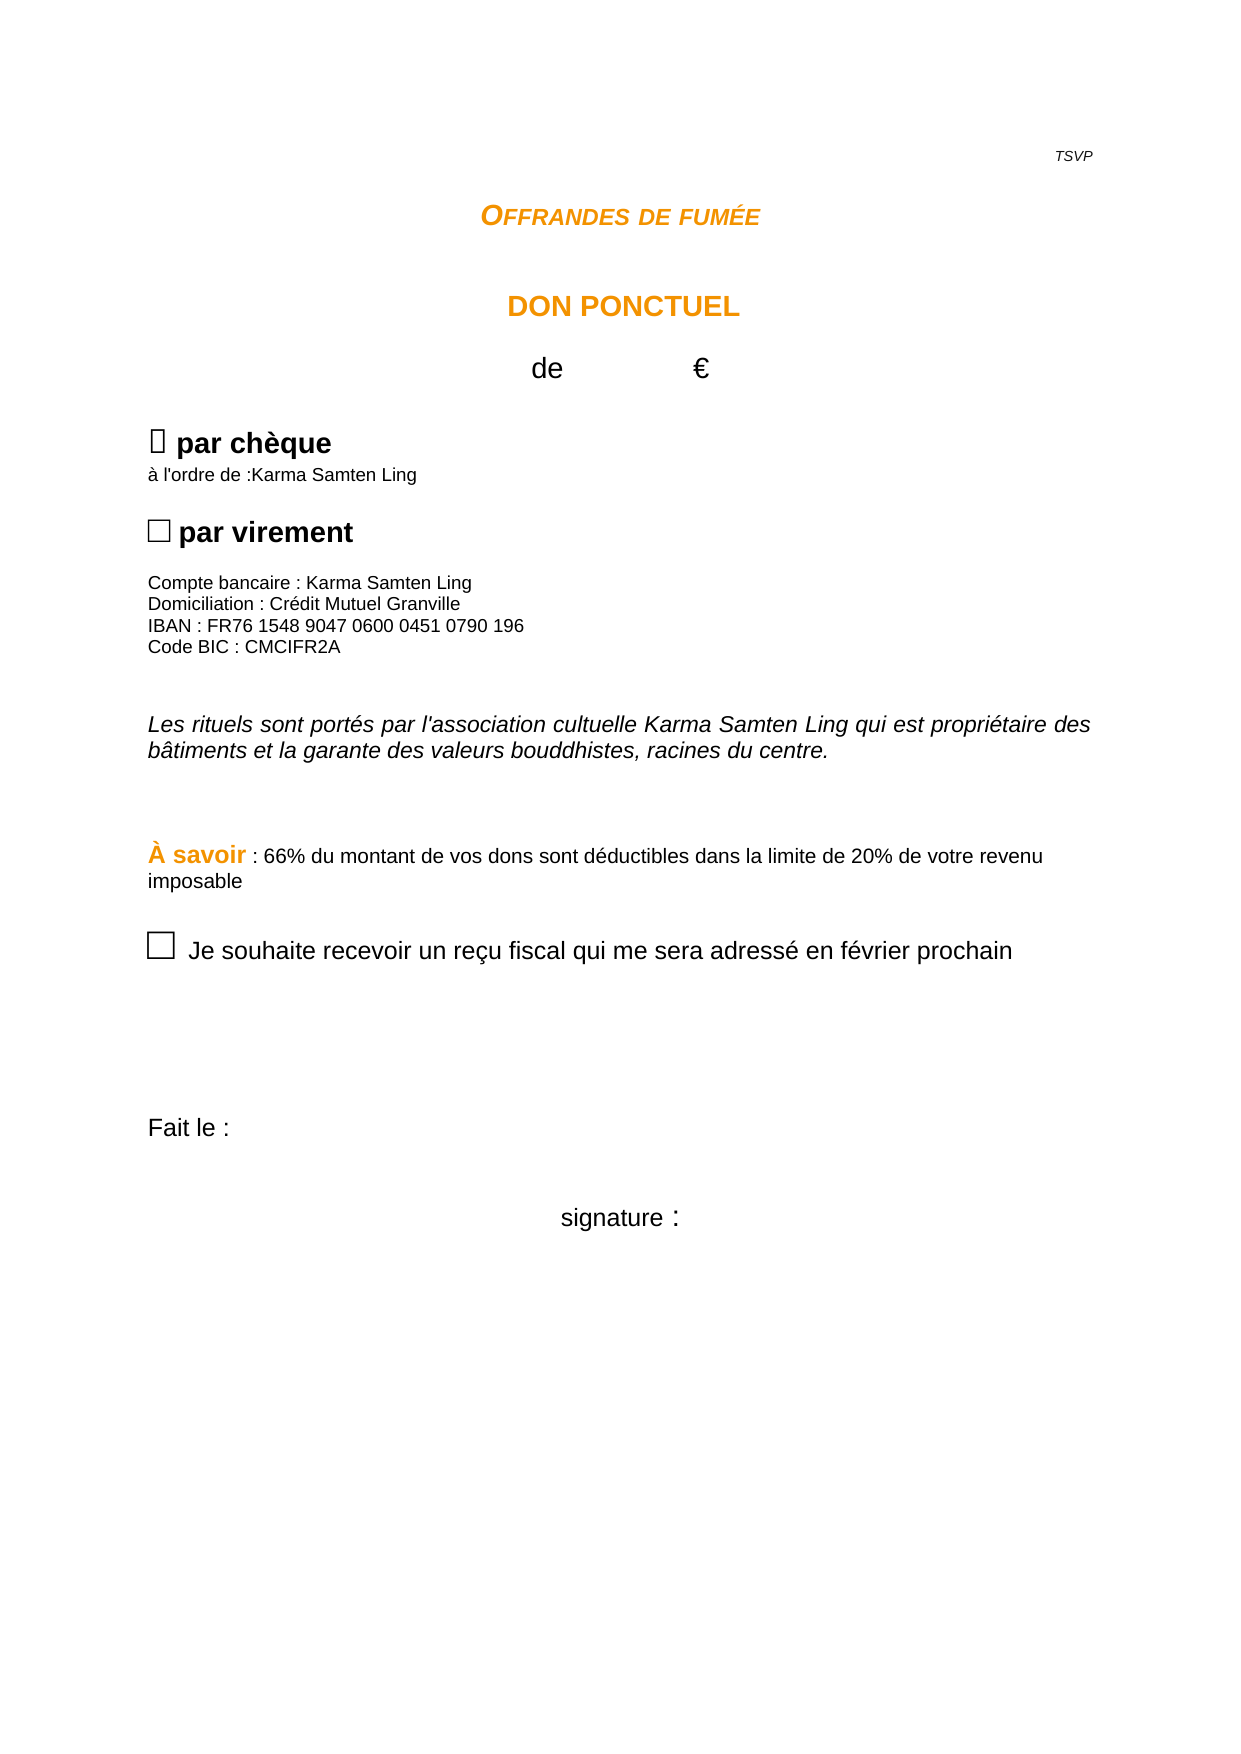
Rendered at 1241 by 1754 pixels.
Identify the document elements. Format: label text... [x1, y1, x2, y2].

text Domiciliation : Crédit Mutuel Granville [148, 593, 1093, 615]
text IBAN : FR76 1548 9047 0600 0451 0790 196 [148, 615, 1093, 636]
text à l'ordre de :Karma Samten Ling [148, 464, 1093, 485]
text Les rituels sont portés par l'association cultuelle Karma Samten Ling qui est propriétaire des bâtiments et la garante des valeurs bouddhistes, racines du centre. [148, 711, 1093, 763]
text Fait le : [148, 1113, 1093, 1142]
text de € [148, 351, 1093, 385]
text Offrandes de fumée [148, 198, 1093, 231]
text  par chèque [148, 418, 1093, 464]
text Compte bancaire : Karma Samten Ling [148, 572, 1093, 593]
text DON PONCTUEL [148, 289, 1093, 322]
text signature : [148, 1199, 1093, 1233]
text □ par virement [148, 507, 1093, 550]
text À savoir : 66% du montant de vos dons sont déductibles dans la limite de 20% de votre revenu imposable [148, 840, 1093, 893]
text TSVP [148, 148, 1093, 164]
text Code BIC : CMCIFR2A [148, 636, 1093, 658]
text □ Je souhaite recevoir un reçu fiscal qui me sera adressé en février prochain [148, 917, 1093, 969]
